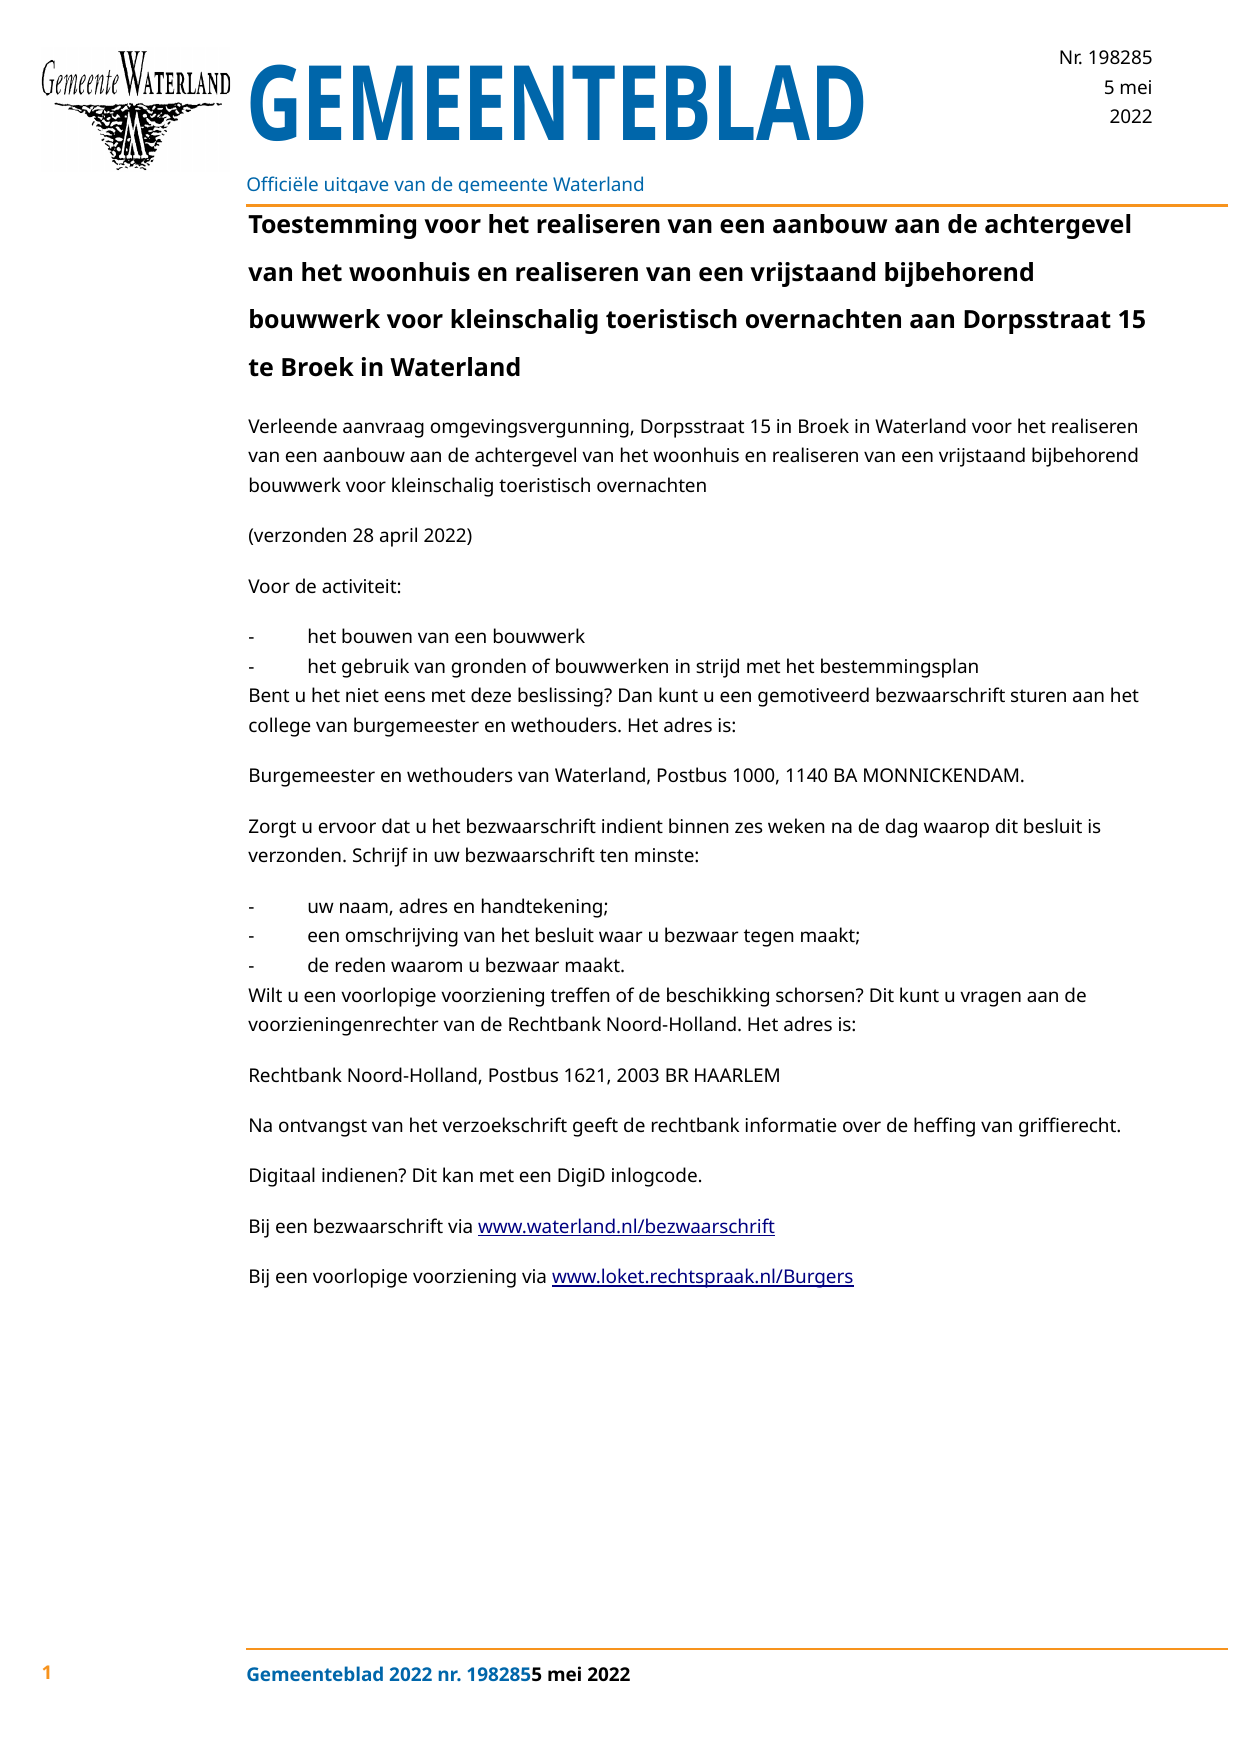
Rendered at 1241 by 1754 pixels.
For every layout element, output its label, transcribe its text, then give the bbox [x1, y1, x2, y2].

text Bij een voorlopige voorziening via www.loket.rechtspraak.nl/Burgers [248, 1263, 1152, 1289]
text Verleende aanvraag omgevingsvergunning, Dorpsstraat 15 in Broek in Waterland voor het realiseren van een aanbouw aan de achtergevel van het woonhuis en realiseren van een vrijstaand bijbehorend bouwwerk voor kleinschalig toeristisch overnachten [248, 413, 1152, 498]
text Wilt u een voorlopige voorziening treffen of de beschikking schorsen? Dit kunt u vragen aan de voorzieningenrechter van de Rechtbank Noord-Holland. Het adres is: [248, 982, 1152, 1037]
text Bij een bezwaarschrift via www.waterland.nl/bezwaarschrift [248, 1213, 1152, 1239]
text Voor de activiteit: [248, 573, 1152, 599]
list uw naam, adres en handtekening; [248, 893, 1152, 919]
picture [41, 47, 231, 172]
text Burgemeester en wethouders van Waterland, Postbus 1000, 1140 BA MONNICKENDAM. [248, 763, 1152, 788]
text Digitaal indienen? Dit kan met een DigiD inlogcode. [248, 1163, 1152, 1188]
list het gebruik van gronden of bouwwerken in strijd met het bestemmingsplan [248, 653, 1152, 679]
text Toestemming voor het realiseren van een aanbouw aan de achtergevel van het woonhuis en realiseren van een vrijstaand bijbehorend bouwwerk voor kleinschalig toeristisch overnachten aan Dorpsstraat 15 te Broek in Waterland [248, 207, 1152, 384]
text Rechtbank Noord-Holland, Postbus 1621, 2003 BR HAARLEM [248, 1062, 1152, 1088]
text (verzonden 28 april 2022) [248, 523, 1152, 548]
text Bent u het niet eens met deze beslissing? Dan kunt u een gemotiveerd bezwaarschrift sturen aan het college van burgemeester en wethouders. Het adres is: [248, 683, 1152, 738]
list een omschrijving van het besluit waar u bezwaar tegen maakt; [248, 923, 1152, 948]
text Na ontvangst van het verzoekschrift geeft de rechtbank informatie over de heffing van griffierecht. [248, 1112, 1152, 1138]
text Zorgt u ervoor dat u het bezwaarschrift indient binnen zes weken na de dag waarop dit besluit is verzonden. Schrijf in uw bezwaarschrift ten minste: [248, 813, 1152, 868]
list het bouwen van een bouwwerk [248, 623, 1152, 649]
list de reden waarom u bezwaar maakt. [248, 952, 1152, 978]
